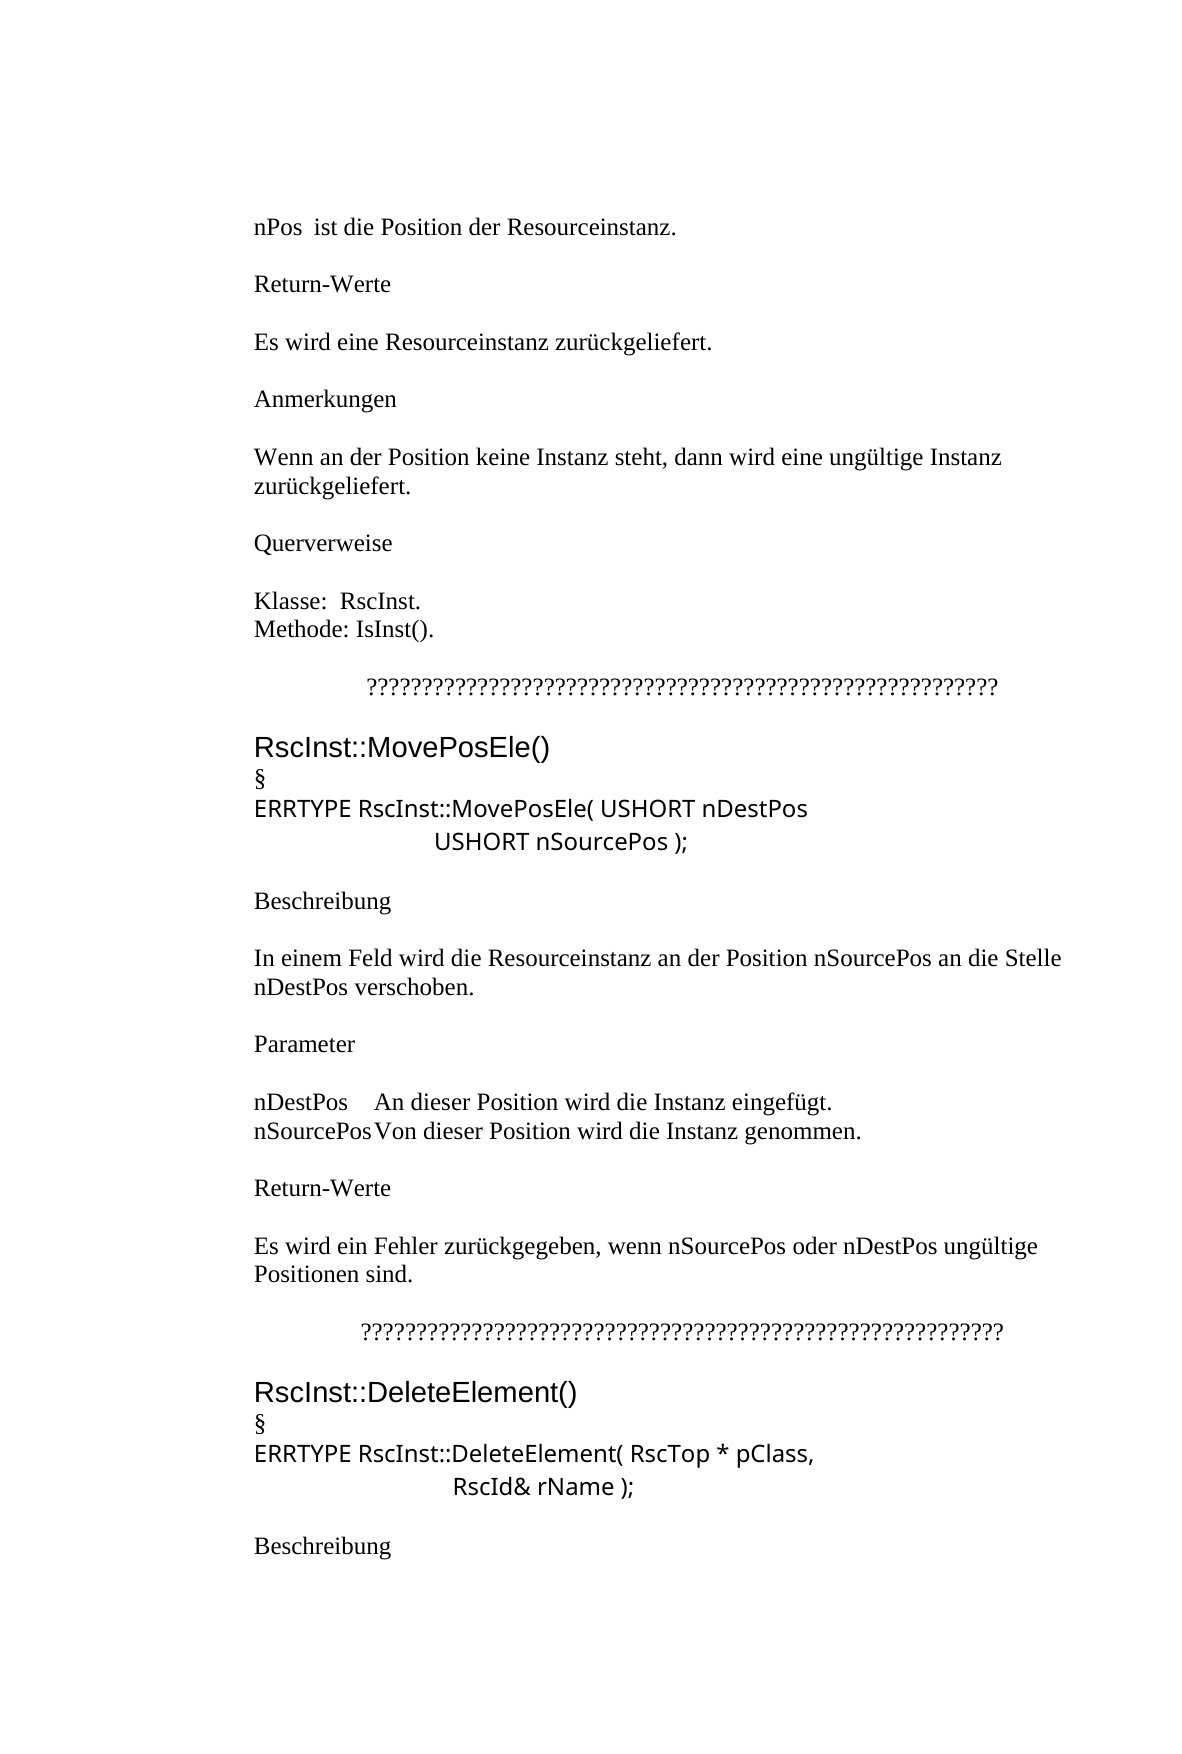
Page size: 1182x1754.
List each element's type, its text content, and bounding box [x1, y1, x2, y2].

list USHORT nSourcePos ); [254, 824, 1110, 857]
text Parameter [254, 1029, 1110, 1058]
text Return-Werte [254, 1173, 1110, 1202]
text nPos ist die Position der Resourceinstanz. [254, 212, 1110, 241]
text Beschreibung [254, 1531, 1110, 1559]
text nSourcePos Von dieser Position wird die Instanz genommen. [254, 1116, 1110, 1144]
text Es wird eine Resourceinstanz zurückgeliefert. [254, 327, 1110, 356]
text Beschreibung [254, 886, 1110, 914]
text Return-Werte [254, 269, 1110, 298]
list RscId& rName ); [254, 1469, 1110, 1502]
text Klasse: RscInst. [254, 586, 1110, 614]
text nDestPos An dieser Position wird die Instanz eingefügt. [254, 1087, 1110, 1116]
text Methode: IsInst(). [254, 614, 1110, 643]
text ????????????????????????????????????????????????????????? [254, 672, 1110, 701]
subtitle RscInst::DeleteElement() [254, 1374, 1110, 1408]
text ?????????????????????????????????????????????????????????? [254, 1317, 1110, 1346]
text Wenn an der Position keine Instanz steht, dann wird eine ungültige Instanz zurückgeliefert. [254, 442, 1110, 499]
text Anmerkungen [254, 384, 1110, 413]
subtitle RscInst::MovePosEle() [254, 729, 1110, 763]
text In einem Feld wird die Resourceinstanz an der Position nSourcePos an die Stelle nDestPos verschoben. [254, 943, 1110, 1001]
text Querverweise [254, 528, 1110, 557]
list ERRTYPE RscInst::DeleteElement( RscTop * pClass, [254, 1437, 1110, 1469]
list ERRTYPE RscInst::MovePosEle( USHORT nDestPos [254, 792, 1110, 824]
text § [254, 1408, 1110, 1437]
text Es wird ein Fehler zurückgegeben, wenn nSourcePos oder nDestPos ungültige Positionen sind. [254, 1231, 1110, 1288]
text § [254, 763, 1110, 792]
